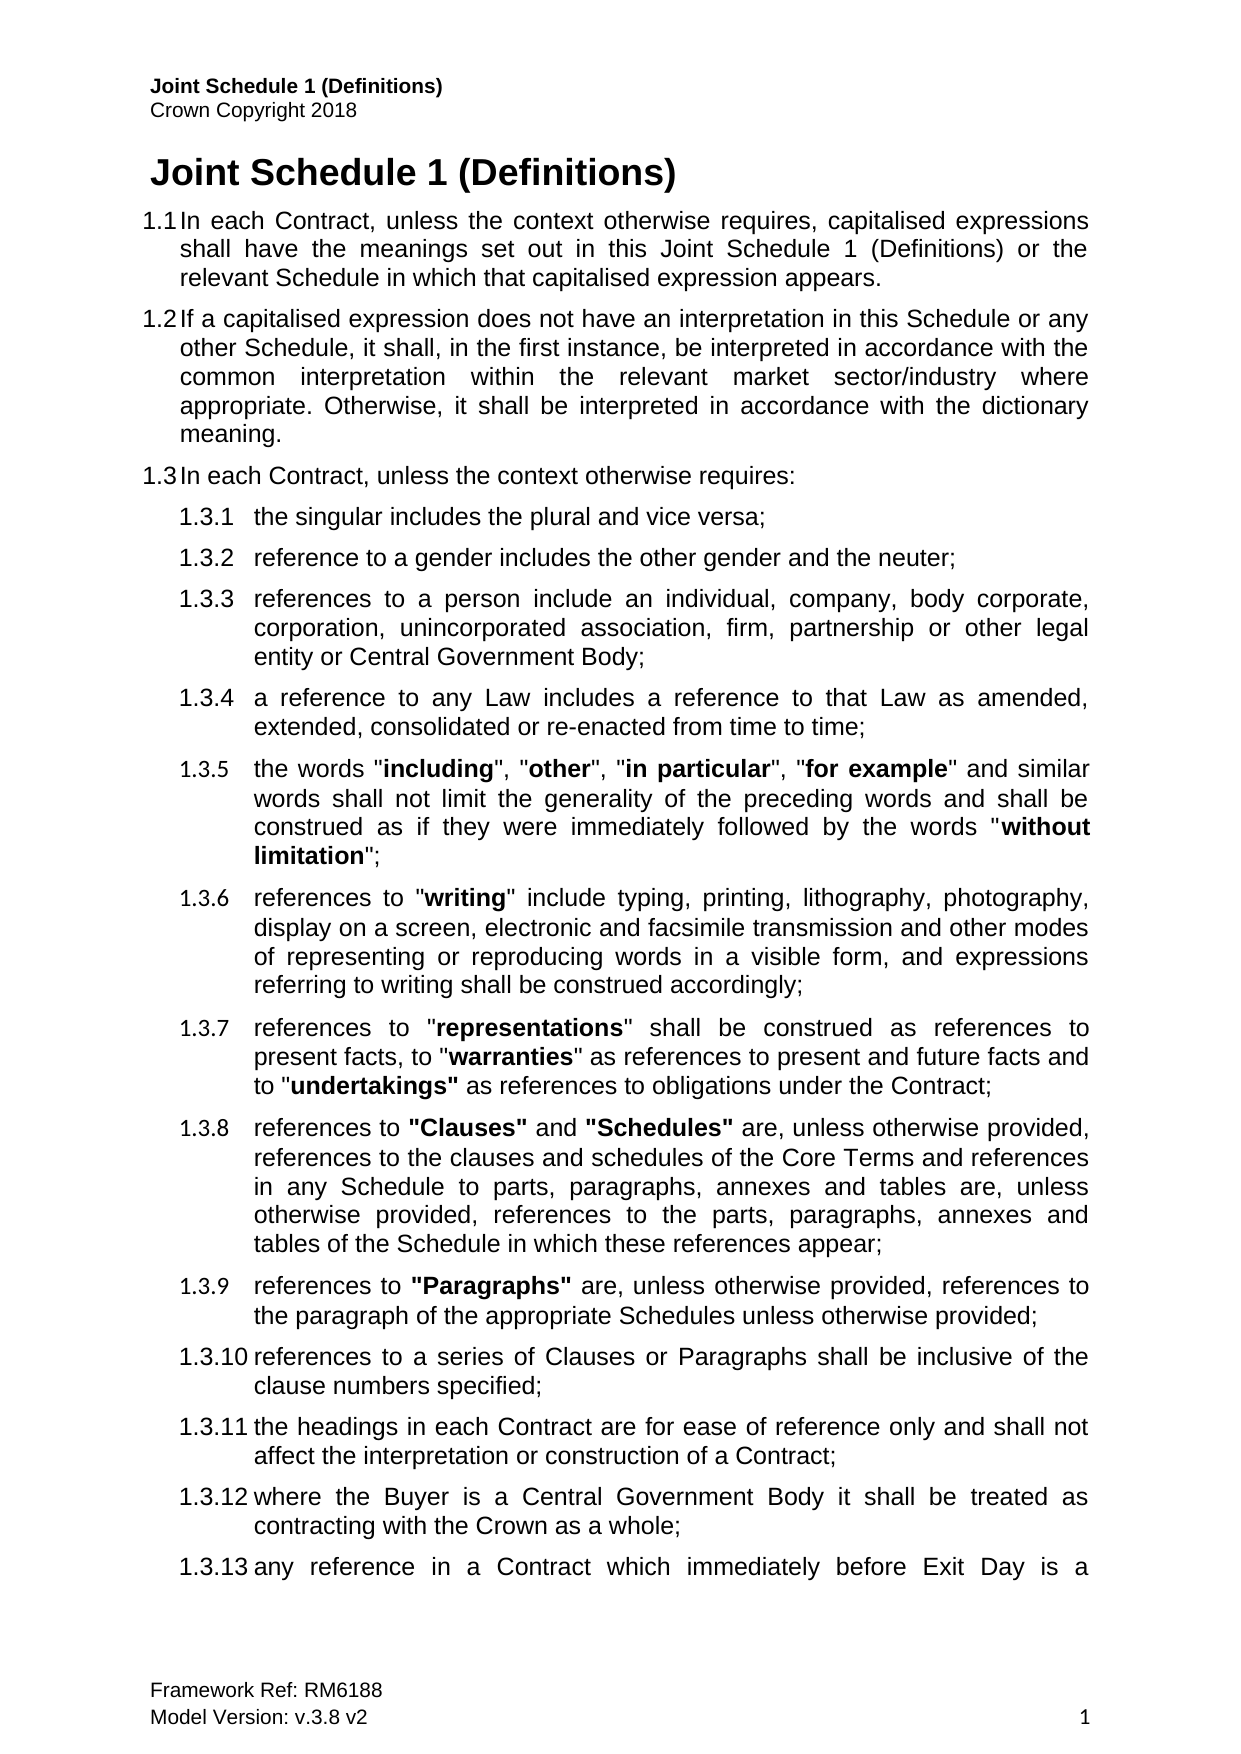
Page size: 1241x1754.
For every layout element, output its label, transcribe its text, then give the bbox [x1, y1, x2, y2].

list If a capitalised expression does not have an interpretation in this Schedule or any other Schedule, it shall, in the first instance, be interpreted in accordance with the common interpretation within the relevant market sector/industry where appropriate. Otherwise, it shall be interpreted in accordance with the dictionary meaning. [142, 304, 1090, 448]
list reference to a gender includes the other gender and the neuter; [178, 543, 1090, 572]
list references to "Clauses" and "Schedules" are, unless otherwise provided, references to the clauses and schedules of the Core Terms and references in any Schedule to parts, paragraphs, annexes and tables are, unless otherwise provided, references to the parts, paragraphs, annexes and tables of the Schedule in which these references appear; [178, 1112, 1090, 1258]
list In each Contract, unless the context otherwise requires, capitalised expressions shall have the meanings set out in this Joint Schedule 1 (Definitions) or the relevant Schedule in which that capitalised expression appears. [142, 206, 1090, 292]
list references to "representations" shall be construed as references to present facts, to "warranties" as references to present and future facts and to "undertakings" as references to obligations under the Contract; [178, 1012, 1090, 1100]
list the words "including", "other", "in particular", "for example" and similar words shall not limit the generality of the preceding words and shall be construed as if they were immediately followed by the words "without limitation"; [178, 753, 1090, 870]
list where the Buyer is a Central Government Body it shall be treated as contracting with the Crown as a whole; [178, 1482, 1090, 1539]
list the singular includes the plural and vice versa; [178, 502, 1090, 531]
list references to a person include an individual, company, body corporate, corporation, unincorporated association, firm, partnership or other legal entity or Central Government Body; [178, 584, 1090, 671]
list references to "writing" include typing, printing, lithography, photography, display on a screen, electronic and facsimile transmission and other modes of representing or reproducing words in a visible form, and expressions referring to writing shall be construed accordingly; [178, 882, 1090, 999]
list any reference in a Contract which immediately before Exit Day is a [178, 1552, 1090, 1581]
list In each Contract, unless the context otherwise requires: [142, 461, 1090, 489]
list a reference to any Law includes a reference to that Law as amended, extended, consolidated or re-enacted from time to time; [178, 683, 1090, 741]
list references to a series of Clauses or Paragraphs shall be inclusive of the clause numbers specified; [178, 1342, 1090, 1399]
list references to "Paragraphs" are, unless otherwise provided, references to the paragraph of the appropriate Schedules unless otherwise provided; [178, 1270, 1090, 1329]
subtitle Joint Schedule 1 (Definitions) [150, 150, 1090, 193]
list the headings in each Contract are for ease of reference only and shall not affect the interpretation or construction of a Contract; [178, 1412, 1090, 1469]
